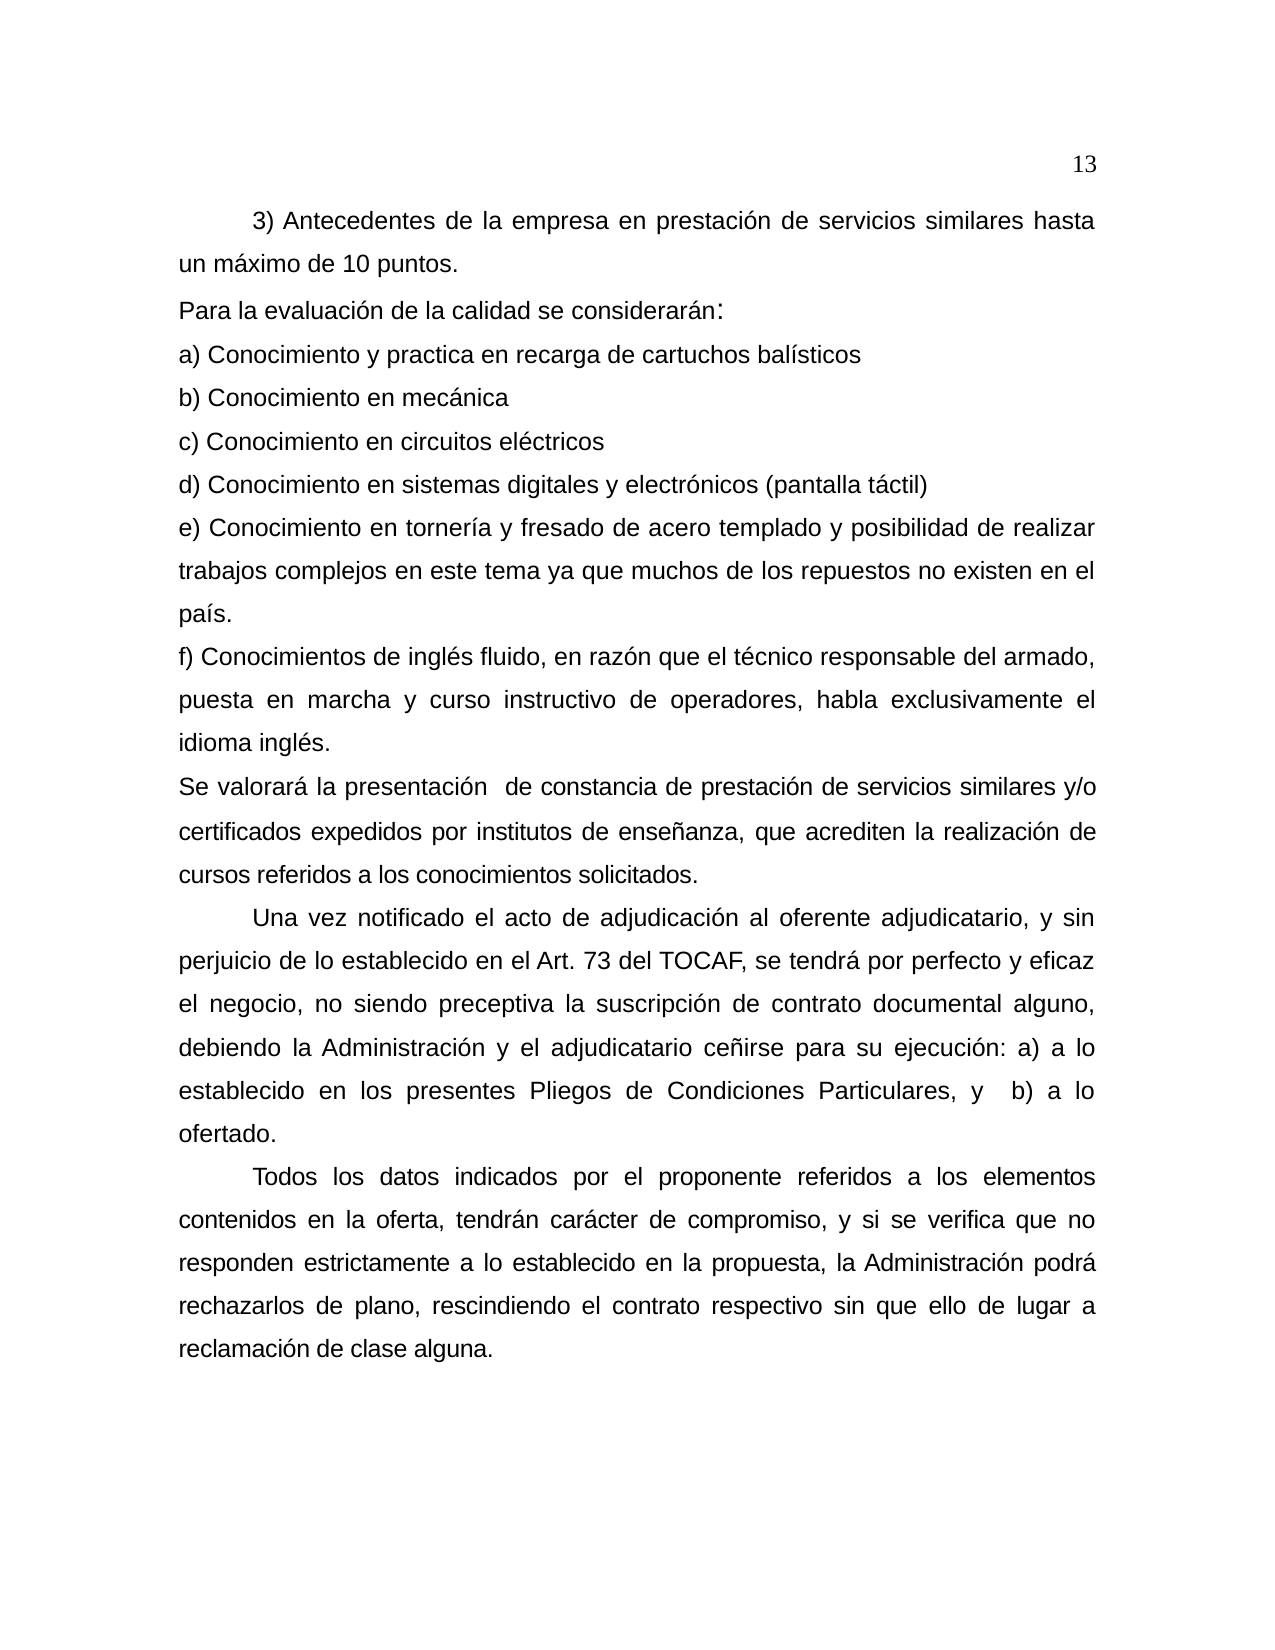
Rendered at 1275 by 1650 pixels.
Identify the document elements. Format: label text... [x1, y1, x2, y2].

text d) Conocimiento en sistemas digitales y electrónicos (pantalla táctil) [178, 470, 1097, 498]
text f) Conocimientos de inglés fluido, en razón que el técnico responsable del armado, puesta en marcha y curso instructivo de operadores, habla exclusivamente el idioma inglés. [178, 642, 1097, 757]
text e) Conocimiento en tornería y fresado de acero templado y posibilidad de realizar trabajos complejos en este tema ya que muchos de los repuestos no existen en el país. [178, 513, 1097, 628]
text Para la evaluación de la calidad se considerarán: a) Conocimiento y practica en recarga de cartuchos balísticos b) Conocimiento en mecánica [178, 292, 1097, 412]
text Una vez notificado el acto de adjudicación al oferente adjudicatario, y sin perjuicio de lo establecido en el Art. 73 del TOCAF, se tendrá por perfecto y eficaz el negocio, no siendo preceptiva la suscripción de contrato documental alguno, debiendo la Administración y el adjudicatario ceñirse para su ejecución: a) a lo establecido en los presentes Pliegos de Condiciones Particulares, y b) a lo ofertado. [178, 903, 1097, 1147]
text 3) Antecedentes de la empresa en prestación de servicios similares hasta un máximo de 10 puntos. [178, 206, 1097, 278]
text c) Conocimiento en circuitos eléctricos [178, 427, 1097, 455]
text Se valorará la presentación de constancia de prestación de servicios similares y/o certificados expedidos por institutos de enseñanza, que acrediten la realización de cursos referidos a los conocimientos solicitados. [178, 772, 1097, 889]
text Todos los datos indicados por el proponente referidos a los elementos contenidos en la oferta, tendrán carácter de compromiso, y si se verifica que no responden estrictamente a lo establecido en la propuesta, la Administración podrá rechazarlos de plano, rescindiendo el contrato respectivo sin que ello de lugar a reclamación de clase alguna. [178, 1162, 1097, 1363]
